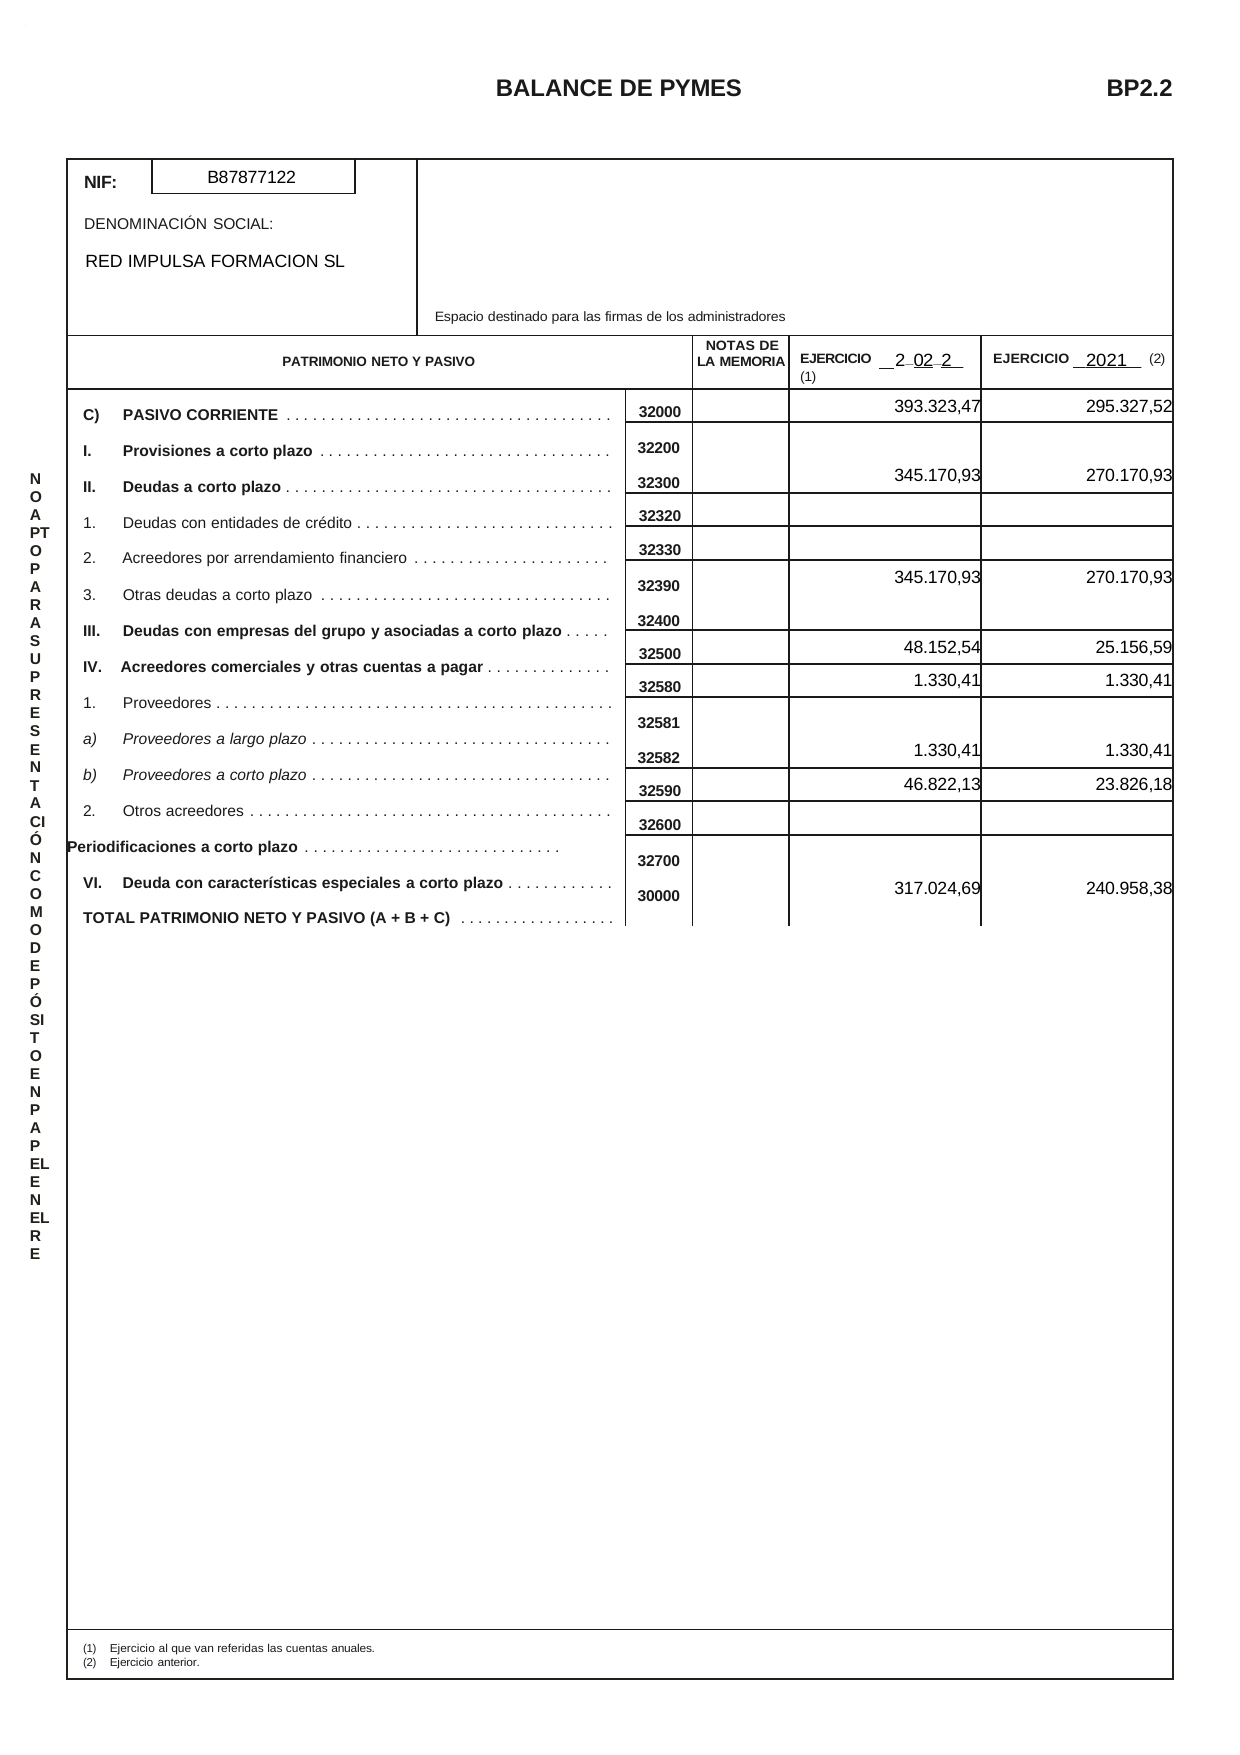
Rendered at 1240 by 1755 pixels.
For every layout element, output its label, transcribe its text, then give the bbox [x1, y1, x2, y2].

table_cell [790, 802, 980, 833]
table_cell [790, 527, 980, 558]
table_cell 25.156,59 [982, 631, 1172, 663]
table_cell [693, 561, 788, 629]
table_cell 345.170,93 [790, 561, 980, 629]
table_cell 32700 30000 [626, 836, 692, 926]
table_cell 46.822,13 [790, 769, 980, 800]
table_cell 345.170,93 [790, 423, 980, 492]
table_cell 32590 [626, 769, 692, 800]
table_cell 1.330,41 [790, 665, 980, 696]
table_cell [693, 390, 788, 421]
table_cell EJERCICIO 2021 (2) [982, 336, 1172, 388]
table_cell 32390 32400 [626, 561, 692, 629]
table_cell [693, 836, 788, 926]
table_cell [693, 802, 788, 833]
table_cell 1.330,41 [982, 665, 1172, 696]
table_cell EJERCICIO 2_02_2 (1) [790, 336, 980, 388]
table_cell Ejercicio al que van referidas las cuentas anuales. Ejercicio anterior. [68, 1630, 1172, 1678]
table_cell 32330 [626, 527, 692, 558]
table_header [356, 160, 416, 192]
table_cell PASIVO CORRIENTE . . . . . . . . . . . . . . . . . . . . . . . . . . . . . . . . . . . . . Provisiones a corto plazo . . . . . . . . . . . . . . . . . . . . . . . . . . . . . . . . . Deudas a corto plazo . . . . . . . . . . . . . . . . . . . . . . . . . . . . . . . . . . . . . Deudas con entidades de crédito . . . . . . . . . . . . . . . . . . . . . . . . . . . . . Acreedores por arrendamiento financiero . . . . . . . . . . . . . . . . . . . . . . Otras deudas a corto plazo . . . . . . . . . . . . . . . . . . . . . . . . . . . . . . . . . Deudas con empresas del grupo y asociadas a corto plazo . . . . . Acreedores comerciales y otras cuentas a pagar . . . . . . . . . . . . . . Proveedores . . . . . . . . . . . . . . . . . . . . . . . . . . . . . . . . . . . . . . . . . . . . . Proveedores a largo plazo . . . . . . . . . . . . . . . . . . . . . . . . . . . . . . . . . . Proveedores a corto plazo . . . . . . . . . . . . . . . . . . . . . . . . . . . . . . . . . . 2. Otros acreedores . . . . . . . . . . . . . . . . . . . . . . . . . . . . . . . . . . . . . . . . . Periodificaciones a corto plazo . . . . . . . . . . . . . . . . . . . . . . . . . . . . . Deuda con características especiales a corto plazo . . . . . . . . . . . . TOTAL PATRIMONIO NETO Y PASIVO (A + B + C) . . . . . . . . . . . . . . . . . . [68, 390, 625, 926]
table_cell 23.826,18 [982, 769, 1172, 800]
table_cell 32581 32582 [626, 698, 692, 767]
table_cell 393.323,47 [790, 390, 980, 421]
table_cell [693, 631, 788, 663]
table_cell [693, 698, 788, 767]
table_cell 1.330,41 [790, 698, 980, 767]
table_cell 317.024,69 [790, 836, 980, 926]
table_header B87877122 [153, 160, 354, 192]
table_cell [693, 769, 788, 800]
table_cell 270.170,93 [982, 423, 1172, 492]
table_cell [693, 494, 788, 525]
table_cell [693, 665, 788, 696]
table_cell 32200 32300 [626, 423, 692, 492]
table_cell [982, 802, 1172, 833]
table_cell PATRIMONIO NETO Y PASIVO [68, 336, 692, 388]
table_header Espacio destinado para las firmas de los administradores [418, 160, 1172, 334]
table_cell 32500 [626, 631, 692, 663]
table_cell 295.327,52 [982, 390, 1172, 421]
table_cell 32320 [626, 494, 692, 525]
table_cell 240.958,38 [982, 836, 1172, 926]
table_cell NOTAS DE LA MEMORIA [693, 336, 788, 388]
table_cell 270.170,93 [982, 561, 1172, 629]
table_cell DENOMINACIÓN SOCIAL: RED IMPULSA FORMACION SL [68, 193, 416, 334]
table_cell [693, 527, 788, 558]
table_cell 48.152,54 [790, 631, 980, 663]
table_cell [693, 423, 788, 492]
table_cell [68, 926, 1172, 1628]
table_cell [982, 494, 1172, 525]
table_cell 32600 [626, 802, 692, 833]
table_cell [790, 494, 980, 525]
table_cell 32580 [626, 665, 692, 696]
table_cell [982, 527, 1172, 558]
table_cell 1.330,41 [982, 698, 1172, 767]
table_cell 32000 [626, 390, 692, 421]
text NO APTO PARA SU PRESENTACIÓN COMO DEPÓSITO EN PAPEL EN EL REGISTRO MERCANTIL [29, 470, 50, 1262]
table_header NIF: [68, 160, 151, 192]
